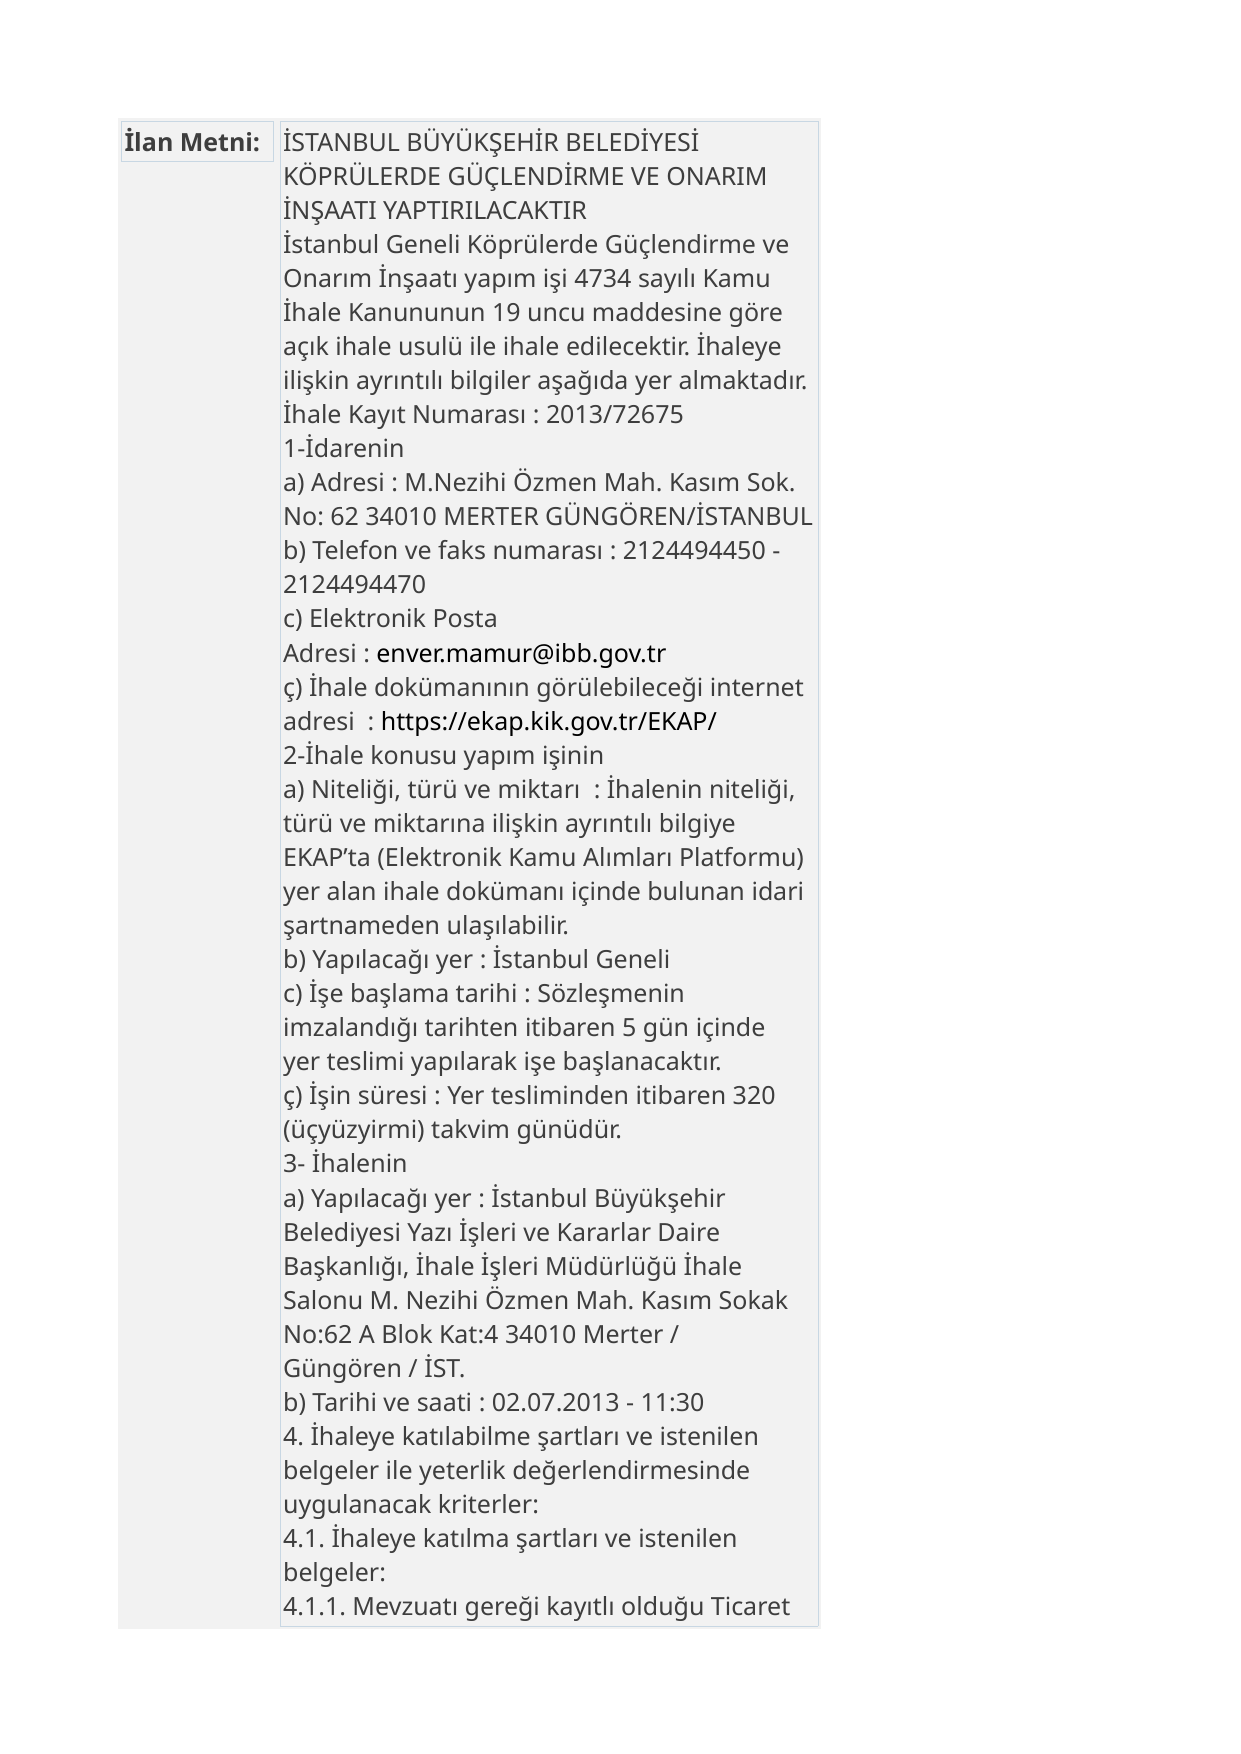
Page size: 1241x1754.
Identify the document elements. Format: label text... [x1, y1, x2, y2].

table_cell İlan Metni: [118, 118, 277, 1629]
table_cell İSTANBUL BÜYÜKŞEHİR BELEDİYESİ KÖPRÜLERDE GÜÇLENDİRME VE ONARIM İNŞAATI YAPTIRILACAKTIR İstanbul Geneli Köprülerde Güçlendirme ve Onarım İnşaatı yapım işi 4734 sayılı Kamu İhale Kanununun 19 uncu maddesine göre açık ihale usulü ile ihale edilecektir. İhaleye ilişkin ayrıntılı bilgiler aşağıda yer almaktadır. İhale Kayıt Numarası : 2013/72675 1-İdarenin a) Adresi : M.Nezihi Özmen Mah. Kasım Sok. No: 62 34010 MERTER GÜNGÖREN/İSTANBUL b) Telefon ve faks numarası : 2124494450 - 2124494470 c) Elektronik Posta Adresi : enver.mamur@ibb.gov.tr ç) İhale dokümanının görülebileceği internet adresi : https://ekap.kik.gov.tr/EKAP/ 2-İhale konusu yapım işinin a) Niteliği, türü ve miktarı : İhalenin niteliği, türü ve miktarına ilişkin ayrıntılı bilgiye EKAP’ta (Elektronik Kamu Alımları Platformu) yer alan ihale dokümanı içinde bulunan idari şartnameden ulaşılabilir. b) Yapılacağı yer : İstanbul Geneli c) İşe başlama tarihi : Sözleşmenin imzalandığı tarihten itibaren 5 gün içinde yer teslimi yapılarak işe başlanacaktır. ç) İşin süresi : Yer tesliminden itibaren 320 (üçyüzyirmi) takvim günüdür. 3- İhalenin a) Yapılacağı yer : İstanbul Büyükşehir Belediyesi Yazı İşleri ve Kararlar Daire Başkanlığı, İhale İşleri Müdürlüğü İhale Salonu M. Nezihi Özmen Mah. Kasım Sokak No:62 A Blok Kat:4 34010 Merter / Güngören / İST. b) Tarihi ve saati : 02.07.2013 - 11:30 4. İhaleye katılabilme şartları ve istenilen belgeler ile yeterlik değerlendirmesinde uygulanacak kriterler: 4.1. İhaleye katılma şartları ve istenilen belgeler: 4.1.1. Mevzuatı gereği kayıtlı olduğu Ticaret [277, 118, 821, 1629]
